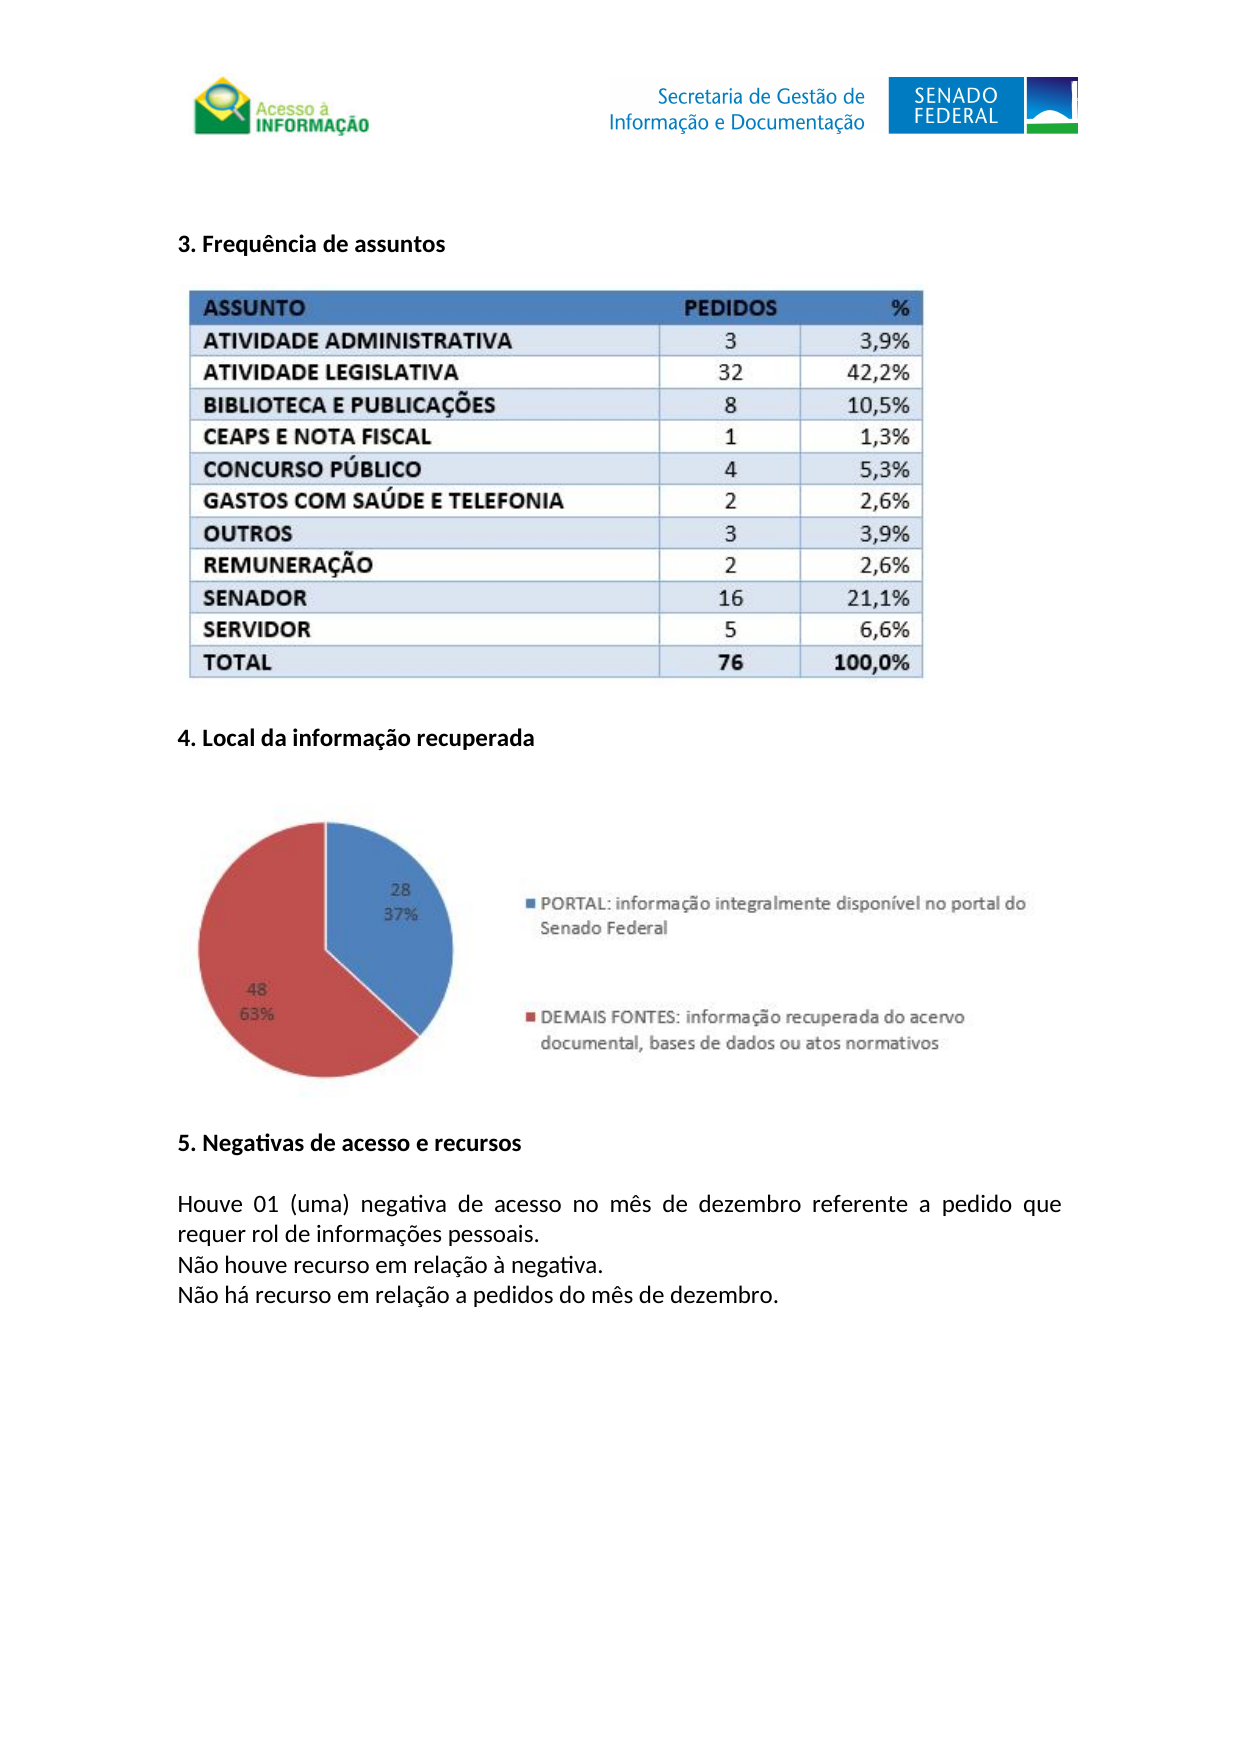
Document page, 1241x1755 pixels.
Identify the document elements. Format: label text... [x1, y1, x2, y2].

text 5. Negativas de acesso e recursos [177, 1127, 1063, 1157]
text Não há recurso em relação a pedidos do mês de dezembro. [177, 1279, 1063, 1310]
text Houve 01 (uma) negativa de acesso no mês de dezembro referente a pedido que requer rol de informações pessoais. [177, 1188, 1063, 1249]
text 3. Frequência de assuntos [177, 228, 1063, 259]
text Não houve recurso em relação à negativa. [177, 1249, 1063, 1279]
text 4. Local da informação recuperada [177, 722, 1063, 752]
